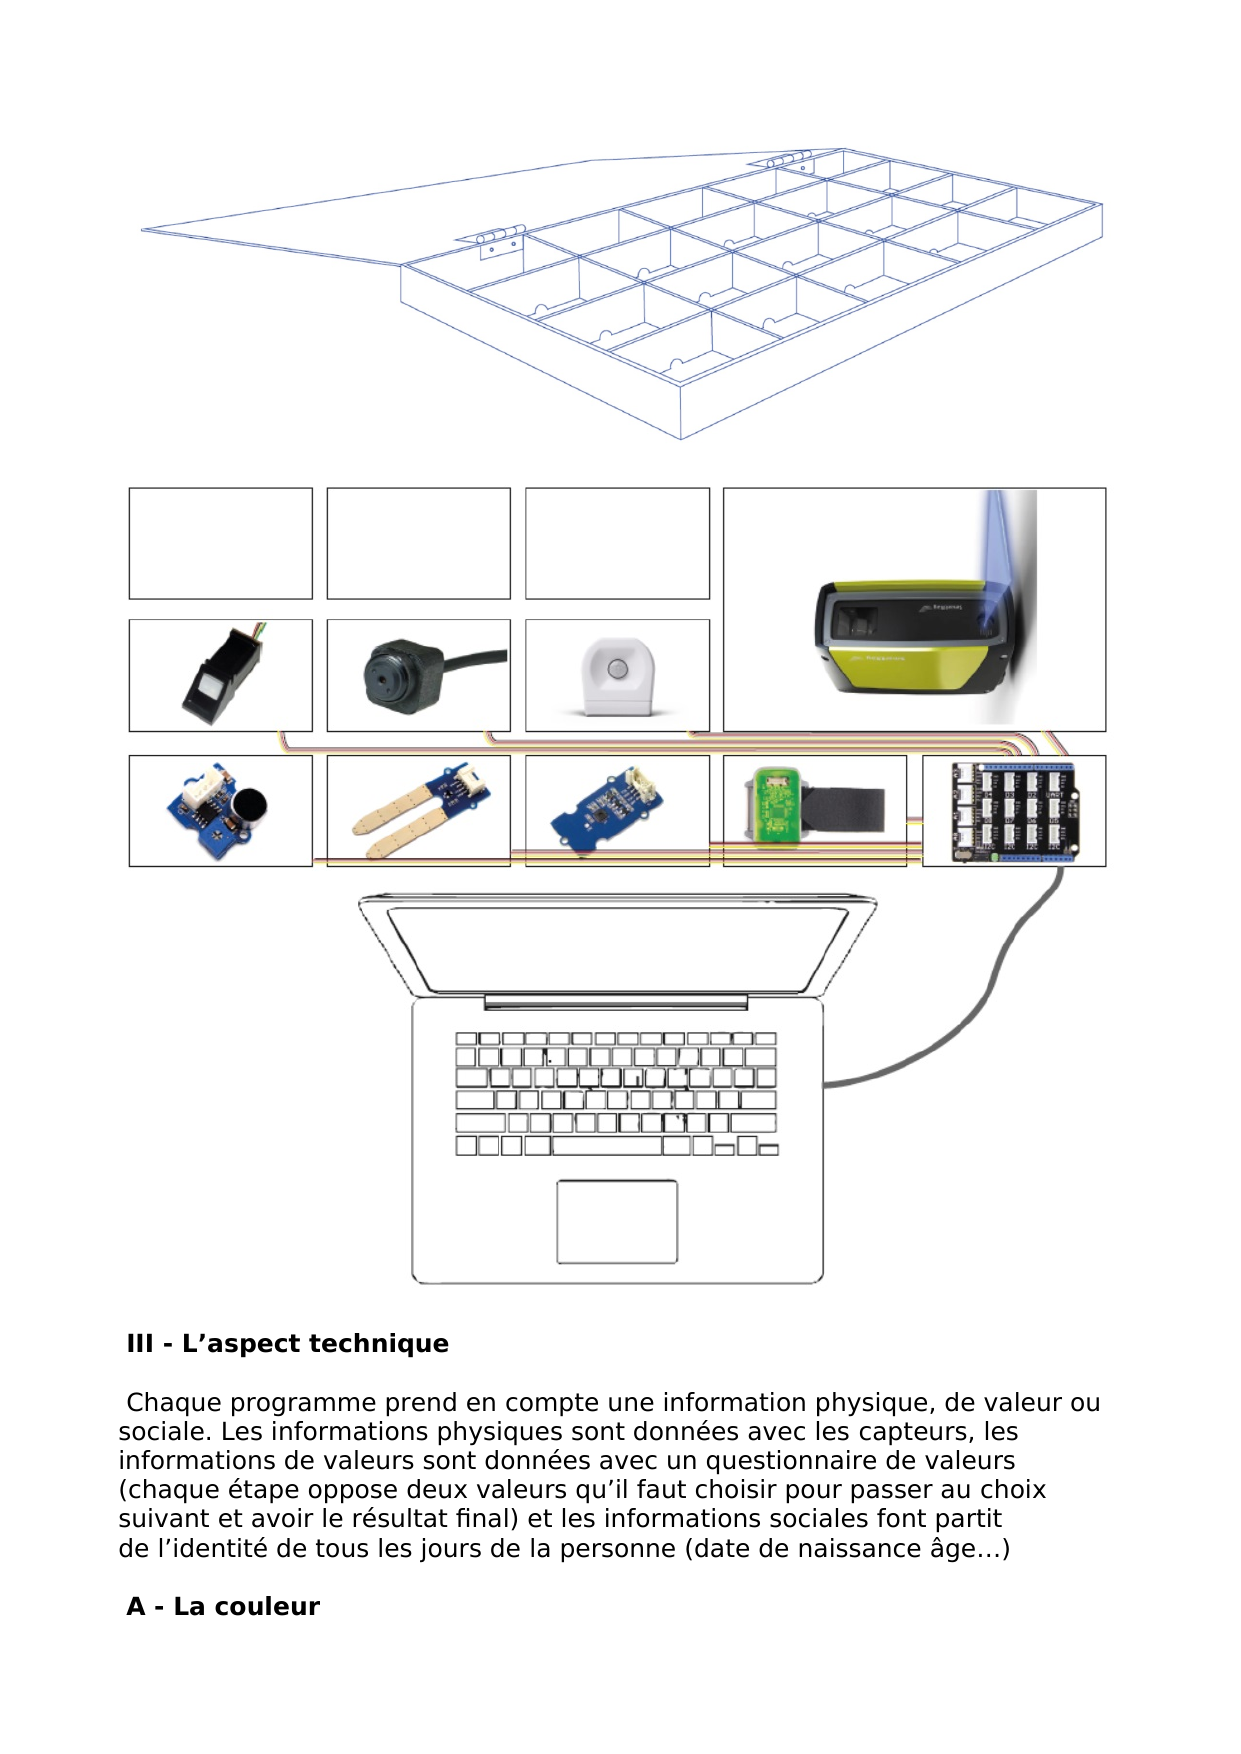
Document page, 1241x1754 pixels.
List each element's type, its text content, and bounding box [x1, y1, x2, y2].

text 06_fiche_technique_2.pdf dossier contenant les programmes .zip Introduction Pour l’individu, le travail en collaboration permet de créer des liens et donc de s’individuer, selon le concept d’individuation de Bernard Stiegler développé dans son livre De la Misère Symbolique, Flammarion, 2013. Cette individuation permet à l’individu de développer sa singularité mais aussi de développer les savoirs du groupe, ce qui permet à nouveau à cet individu mais également aux autres individus participant à cette collaboration de développer leur singularité. La représentation des deux dimensions, individu et collectif, sont importantes ici. L’ère du numérique transforme les formes de représentation et la vision du travail et du collectif. De plus, le numérique encourage la collaboration par sa facilité à échanger une grande quantité d’information à grande vitesse. Je me suis alors posé la question de la représentation de l’individu dans un groupe de travail collaboratif à l’ère du numérique. C’est pourquoi j’ai décidé de travailler sur les formes d’identité visuelle à l’aide d’outils numériques. I - Le but Le but de ce dispositif est de créer une représentation visuelle du collectif en prenant les informations de chaque personne individuellement. Chaque information de chaque individu a ainsi la même influence sur le visuel que n’importe quelle autre information de n’importe quel autre individu du collectif. Ce dispositif permettrait à un groupe de travail collectif de créer sa propre identité visuelle en ayant comme seul outil les informations physiques que possèdent leurs corps et certaines informations sociales. De plus, il permettrait d’avoir une représentation objective du groupe par ces informations qui ne sont pas vraiment des choix, ou alors des choix collectifs. II - La forme Le dispositif se présenterait sous la forme d’une boîte dans laquelle serait installés tous les capteurs liés à l’ordinateur, et sur l’ordinateur se déroulerait les étapes de la procédure via une application qui montrerait chaque étape à effectuer. L’ordinateur, selon les besoins du groupe, lancerait alors plusieurs programmes. Lien vers la simulation de l'application dans le fichier programmes.zip/application III - L’aspect technique Chaque programme prend en compte une information physique, de valeur ou sociale. Les informations physiques sont données avec les capteurs, les informations de valeurs sont données avec un questionnaire de valeurs (chaque étape oppose deux valeurs qu’il faut choisir pour passer au choix suivant et avoir le résultat final) et les informations sociales font partit de l’identité de tous les jours de la personne (date de naissance âge…) A - La couleur Les couleurs sont choisies en fonction de données proches du corps, donc température, humidité et pulsations du cœur. Lien vers le début du programme dans le fichier programmes.zip/couleur_aléatoire B - La typographie La typographie, élément représentant la technique et la politique de son époque, est choisi en fonction de choix de valeurs. Lien vers le début du programme dans le fichier programmes.zip/interface_valeurs C - Le choix visuel L’aspect graphique se définit en fonction de la donnée définissant le mieux l’individu de manière intemporelle : l’empreinte digitale. Selon ce que ce système choisi, c’est tout l’aspect graphique du groupe qui sera définit. D - La déformation typographique Parmi les choix de l’aspect graphique, il y a la déformation typographique. Depuis l’application PhotoMosh, utilisable gratuitement, plusieurs types de déformations sont possibles afin de générer un visuel typographique. La déformation typographique se fait avec le site https://photomosh.com/ E - Le glyphe Parmi les choix de l’aspect graphique, il y a la génération automatique de glyphes, déclinés en motifs. F - Le dessin Parmi les choix de l’aspect graphique, il y a la page de dessin. En plus des couleurs choisies par le programme des couleurs, ce programme de dessin peut choisir la longueur des éléments, leur largeur et également la vitesse de leur rotation lors du dessin. Lien vers le début du programme dans le fichier programmes.zip/dessin G - Le dessin typographique Parmi les choix de l’aspect graphique, il y a la création typo avec déformation en fonction de l’espace (x et y). Lien vers le début du programme dans le fichier programmes.zip/typographie H - Le dessin de lettres Parmi les choix de l’aspect graphique, il y a la création typo avec déformation en fonction du temps. Lien vers le début du programme dans le fichier programmes.zip/lettres IV - Rendu final Au final, chaque groupe aura une typographie, deux couleurs et un type de visuel qu’ils pourront utiliser pour créer leur identité et développer leur environnement visuel qui leur correspond. Ces informations seront envoyé par e-mail à chaque membre sous .pdf, .otf et .svg pour pouvoir être réutilisé si souhaité. V - Veille culturelle Plusieurs agences de communication ont entrepris le monde du génératif pour créer des identités visuelles qui puissent s’adapter à tous les événements ou informations que les entreprises veulent promouvoir. C’est le cas de Casa da Musica de Sagmeister, Mat Media Lab, OCAD University, la ville de Melbourne et EPFL Alumini. Cependant, ces projets sont différents du miens dans le sens où ils ont été pensé pour vendre les services ou produits d’une entreprise, alors que mon projet se concentre sur la représentation visuelle objective sans objectif de vendre. Mon projet se situe alors entre ce genre de référence et les expériences de design génératif qui habitent internet et les forums de développement, comme l’Interactive Robotic Painting Machine de Benjamin Grosser, l’eCloud de Nikolaus Hafermaas, Dan Goods et Aaron Koblin ou encore la Darwing machine 3.1415926 V.2 de Fernando Orellana. Conclusion Ma production tente de décortiquer les éléments qui composent un paysage graphique et d’y appliquer des choix de manière automatique et programmés. Cette étape de programmation demande un temps colossal de travail et de grandes compétences, que je ne peux acquérir d’ici la date butoir, c’est pourquoi le projet consistera principalement à des simulations de ce dispositif. Certains programmes cependant pourront être complet. Ce travail a deux buts pédagogiques. D’abord d’orienter les participants à s’interroger sur leur place et leur signature dans leur groupe collaboratif. Mais également de manière plus générale, d’interroger la place et l’utilité d’une identité visuelle commune à un groupe. [118, 1295, 1122, 1621]
picture [118, 485, 1123, 1295]
picture [118, 118, 1123, 480]
